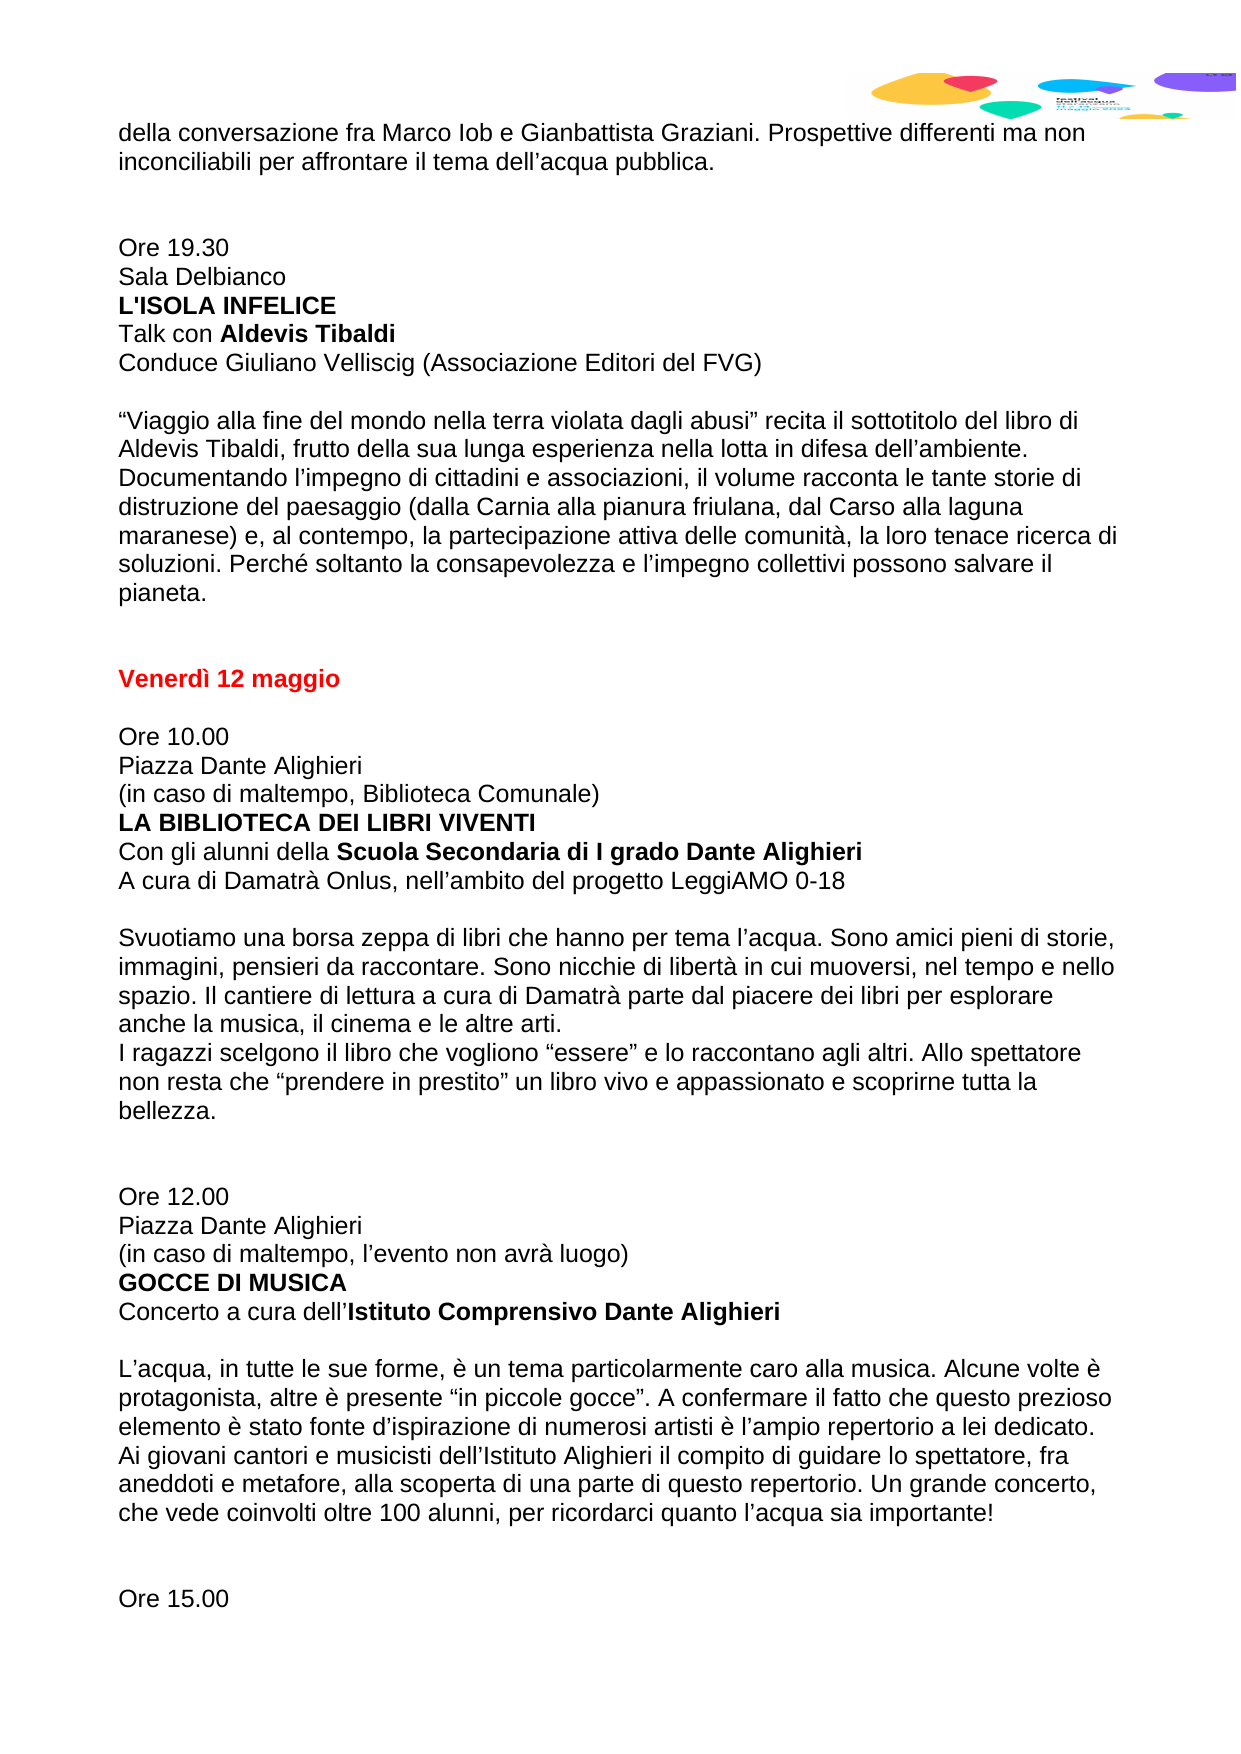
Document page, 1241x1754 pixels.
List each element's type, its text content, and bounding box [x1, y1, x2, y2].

text Talk con Aldevis Tibaldi [118, 319, 1122, 348]
text della conversazione fra Marco Iob e Gianbattista Graziani. Prospettive differenti ma non inconciliabili per affrontare il tema dell’acqua pubblica. [118, 118, 1122, 176]
text Ore 12.00 [118, 1182, 1122, 1211]
text Ore 19.30 [118, 233, 1122, 262]
text L'ISOLA INFELICE [118, 291, 1122, 319]
text (in caso di maltempo, l’evento non avrà luogo) [118, 1239, 1122, 1268]
text L’acqua, in tutte le sue forme, è un tema particolarmente caro alla musica. Alcune volte è protagonista, altre è presente “in piccole gocce”. A confermare il fatto che questo prezioso elemento è stato fonte d’ispirazione di numerosi artisti è l’ampio repertorio a lei dedicato. [118, 1354, 1122, 1441]
text (in caso di maltempo, Biblioteca Comunale) [118, 779, 1122, 808]
text Svuotiamo una borsa zeppa di libri che hanno per tema l’acqua. Sono amici pieni di storie, immagini, pensieri da raccontare. Sono nicchie di libertà in cui muoversi, nel tempo e nello spazio. Il cantiere di lettura a cura di Damatrà parte dal piacere dei libri per esplorare anche la musica, il cinema e le altre arti. [118, 923, 1122, 1038]
text Ai giovani cantori e musicisti dell’Istituto Alighieri il compito di guidare lo spettatore, fra aneddoti e metafore, alla scoperta di una parte di questo repertorio. Un grande concerto, che vede coinvolti oltre 100 alunni, per ricordarci quanto l’acqua sia importante! [118, 1441, 1122, 1527]
text Concerto a cura dell’Istituto Comprensivo Dante Alighieri [118, 1297, 1122, 1326]
text GOCCE DI MUSICA [118, 1268, 1122, 1297]
picture [847, 73, 1236, 119]
text Piazza Dante Alighieri [118, 751, 1122, 779]
text Piazza Dante Alighieri [118, 1211, 1122, 1239]
text Documentando l’impegno di cittadini e associazioni, il volume racconta le tante storie di distruzione del paesaggio (dalla Carnia alla pianura friulana, dal Carso alla laguna maranese) e, al contempo, la partecipazione attiva delle comunità, la loro tenace ricerca di soluzioni. Perché soltanto la consapevolezza e l’impegno collettivi possono salvare il pianeta. [118, 463, 1122, 607]
text Ore 15.00 [118, 1584, 1122, 1613]
text A cura di Damatrà Onlus, nell’ambito del progetto LeggiAMO 0-18 [118, 866, 1122, 894]
text “Viaggio alla fine del mondo nella terra violata dagli abusi” recita il sottotitolo del libro di Aldevis Tibaldi, frutto della sua lunga esperienza nella lotta in difesa dell’ambiente. [118, 406, 1122, 463]
text Conduce Giuliano Velliscig (Associazione Editori del FVG) [118, 348, 1122, 377]
text Sala Delbianco [118, 262, 1122, 291]
text I ragazzi scelgono il libro che vogliono “essere” e lo raccontano agli altri. Allo spettatore non resta che “prendere in prestito” un libro vivo e appassionato e scoprirne tutta la bellezza. [118, 1038, 1122, 1124]
text LA BIBLIOTECA DEI LIBRI VIVENTI [118, 808, 1122, 837]
text Ore 10.00 [118, 722, 1122, 751]
text Venerdì 12 maggio [118, 664, 1122, 693]
text Con gli alunni della Scuola Secondaria di I grado Dante Alighieri [118, 837, 1122, 866]
